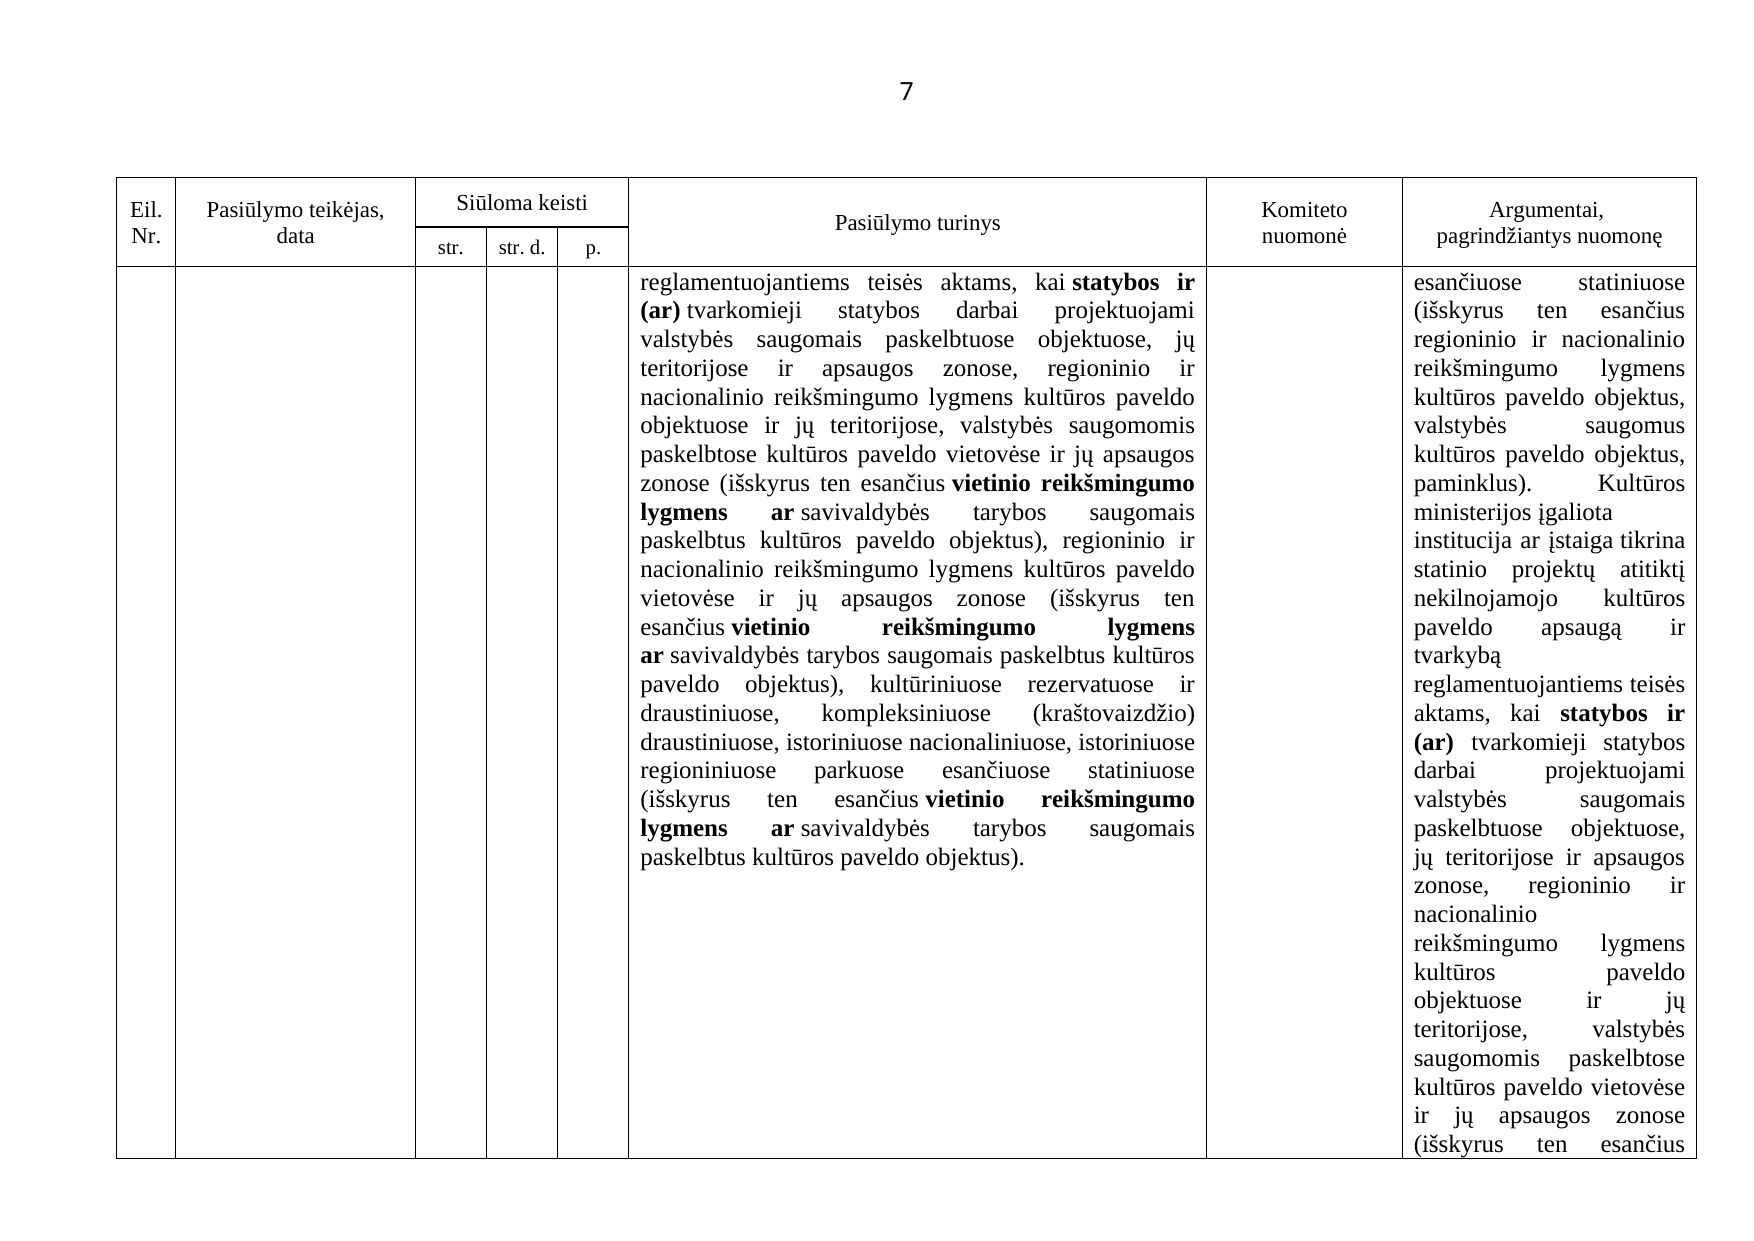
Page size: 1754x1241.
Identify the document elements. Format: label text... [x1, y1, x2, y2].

table_header Eil. Nr. [117, 178, 175, 266]
table_cell [1207, 267, 1402, 1158]
table_header Argumentai, pagrindžiantys nuomonę [1403, 178, 1696, 266]
table_cell str. [416, 228, 486, 266]
table_cell [487, 267, 557, 1158]
table_cell esančiuose statiniuose (išskyrus ten esančius regioninio ir nacionalinio reikšmingumo lygmens kultūros paveldo objektus, valstybės saugomus kultūros paveldo objektus, paminklus). Kultūros ministerijos įgaliota institucija ar įstaiga tikrina statinio projektų atitiktį nekilnojamojo kultūros paveldo apsaugą ir tvarkybą reglamentuojantiems teisės aktams, kai statybos ir (ar) tvarkomieji statybos darbai projektuojami valstybės saugomais paskelbtuose objektuose, jų teritorijose ir apsaugos zonose, regioninio ir nacionalinio reikšmingumo lygmens kultūros paveldo objektuose ir jų teritorijose, valstybės saugomomis paskelbtose kultūros paveldo vietovėse ir jų apsaugos zonose (išskyrus ten esančius [1403, 267, 1696, 1158]
table_cell p. [558, 228, 628, 266]
table_cell [416, 267, 486, 1158]
table_header Siūloma keisti [416, 178, 628, 226]
table_header Pasiūlymo teikėjas, data [176, 178, 415, 266]
table_header Pasiūlymo turinys [629, 178, 1206, 266]
table_cell [558, 267, 628, 1158]
table_cell str. d. [487, 228, 557, 266]
table_header Komiteto nuomonė [1207, 178, 1402, 266]
table_cell [176, 267, 415, 1158]
table_cell [117, 267, 175, 1158]
table_cell reglamentuojantiems teisės aktams, kai statybos ir (ar) tvarkomieji statybos darbai projektuojami valstybės saugomais paskelbtuose objektuose, jų teritorijose ir apsaugos zonose, regioninio ir nacionalinio reikšmingumo lygmens kultūros paveldo objektuose ir jų teritorijose, valstybės saugomomis paskelbtose kultūros paveldo vietovėse ir jų apsaugos zonose (išskyrus ten esančius vietinio reikšmingumo lygmens ar savivaldybės tarybos saugomais paskelbtus kultūros paveldo objektus), regioninio ir nacionalinio reikšmingumo lygmens kultūros paveldo vietovėse ir jų apsaugos zonose (išskyrus ten esančius vietinio reikšmingumo lygmens ar savivaldybės tarybos saugomais paskelbtus kultūros paveldo objektus), kultūriniuose rezervatuose ir draustiniuose, kompleksiniuose (kraštovaizdžio) draustiniuose, istoriniuose nacionaliniuose, istoriniuose regioniniuose parkuose esančiuose statiniuose (išskyrus ten esančius vietinio reikšmingumo lygmens ar savivaldybės tarybos saugomais paskelbtus kultūros paveldo objektus). [629, 267, 1206, 1158]
